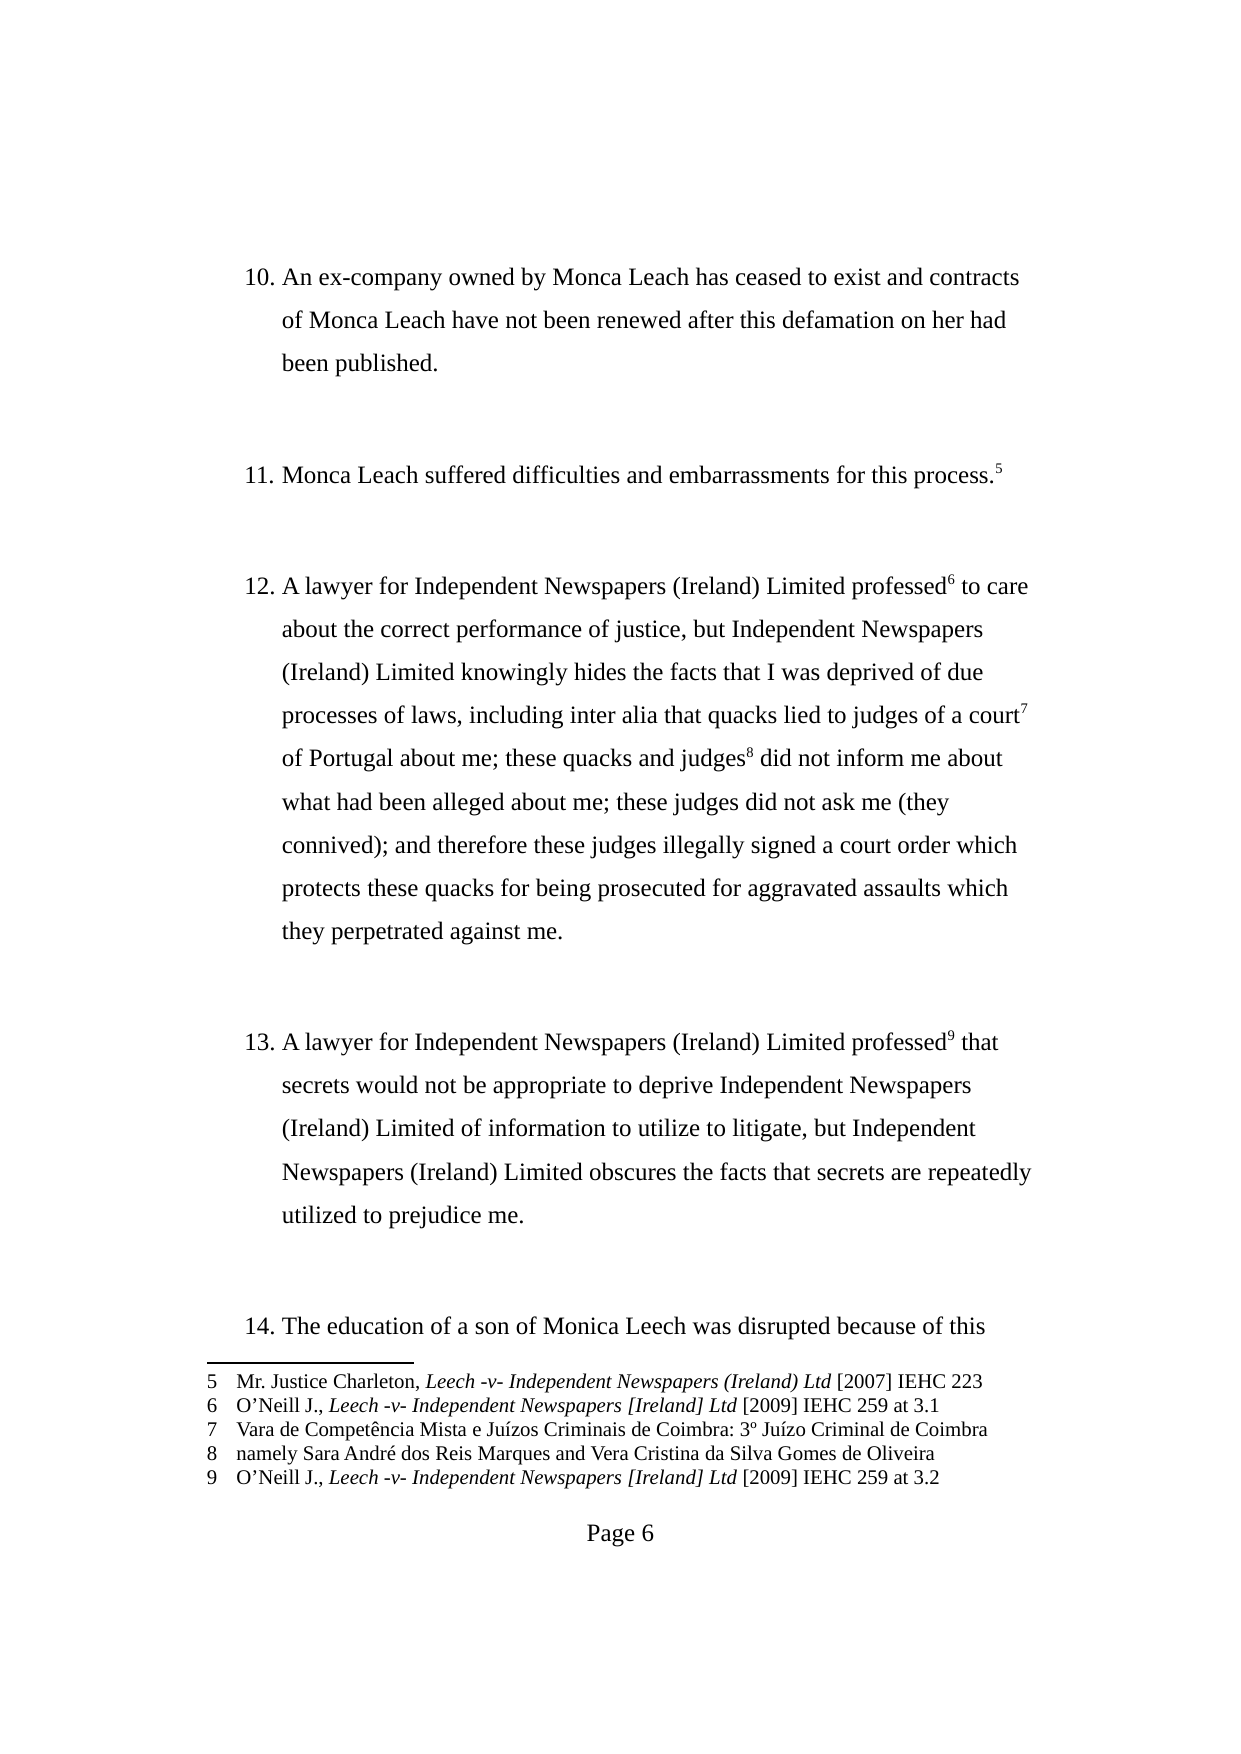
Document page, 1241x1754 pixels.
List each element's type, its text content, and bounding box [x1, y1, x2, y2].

list A lawyer for Independent Newspapers (Ireland) Limited professed to care about the correct performance of justice, but Independent Newspapers (Ireland) Limited knowingly hides the facts that I was deprived of due processes of laws, including inter alia that quacks lied to judges of a court of Portugal about me; these quacks and judges did not inform me about what had been alleged about me; these judges did not ask me (they connived); and therefore these judges illegally signed a court order which protects these quacks for being prosecuted for aggravated assaults which they perpetrated against me. [244, 571, 1033, 945]
list Vara de Competência Mista e Juízos Criminais de Coimbra: 3º Juízo Criminal de Coimbra [207, 1417, 1033, 1441]
list A lawyer for Independent Newspapers (Ireland) Limited professed that secrets would not be appropriate to deprive Independent Newspapers (Ireland) Limited of information to utilize to litigate, but Independent Newspapers (Ireland) Limited obscures the facts that secrets are repeatedly utilized to prejudice me. [244, 1027, 1033, 1228]
list An ex-company owned by Monca Leach has ceased to exist and contracts of Monca Leach have not been renewed after this defamation on her had been published. [244, 262, 1033, 377]
list The education of a son of Monica Leech was disrupted because of this [244, 1311, 1033, 1340]
list Monca Leach suffered difficulties and embarrassments for this process. [244, 460, 1033, 488]
list namely Sara André dos Reis Marques and Vera Cristina da Silva Gomes de Oliveira [207, 1441, 1033, 1465]
list Mr. Justice Charleton, Leech -v- Independent Newspapers (Ireland) Ltd [2007] IEHC 223 [207, 1369, 1033, 1393]
list O’Neill J., Leech -v- Independent Newspapers [Ireland] Ltd [2009] IEHC 259 at 3.1 [207, 1393, 1033, 1417]
list O’Neill J., Leech -v- Independent Newspapers [Ireland] Ltd [2009] IEHC 259 at 3.2 [207, 1465, 1033, 1489]
